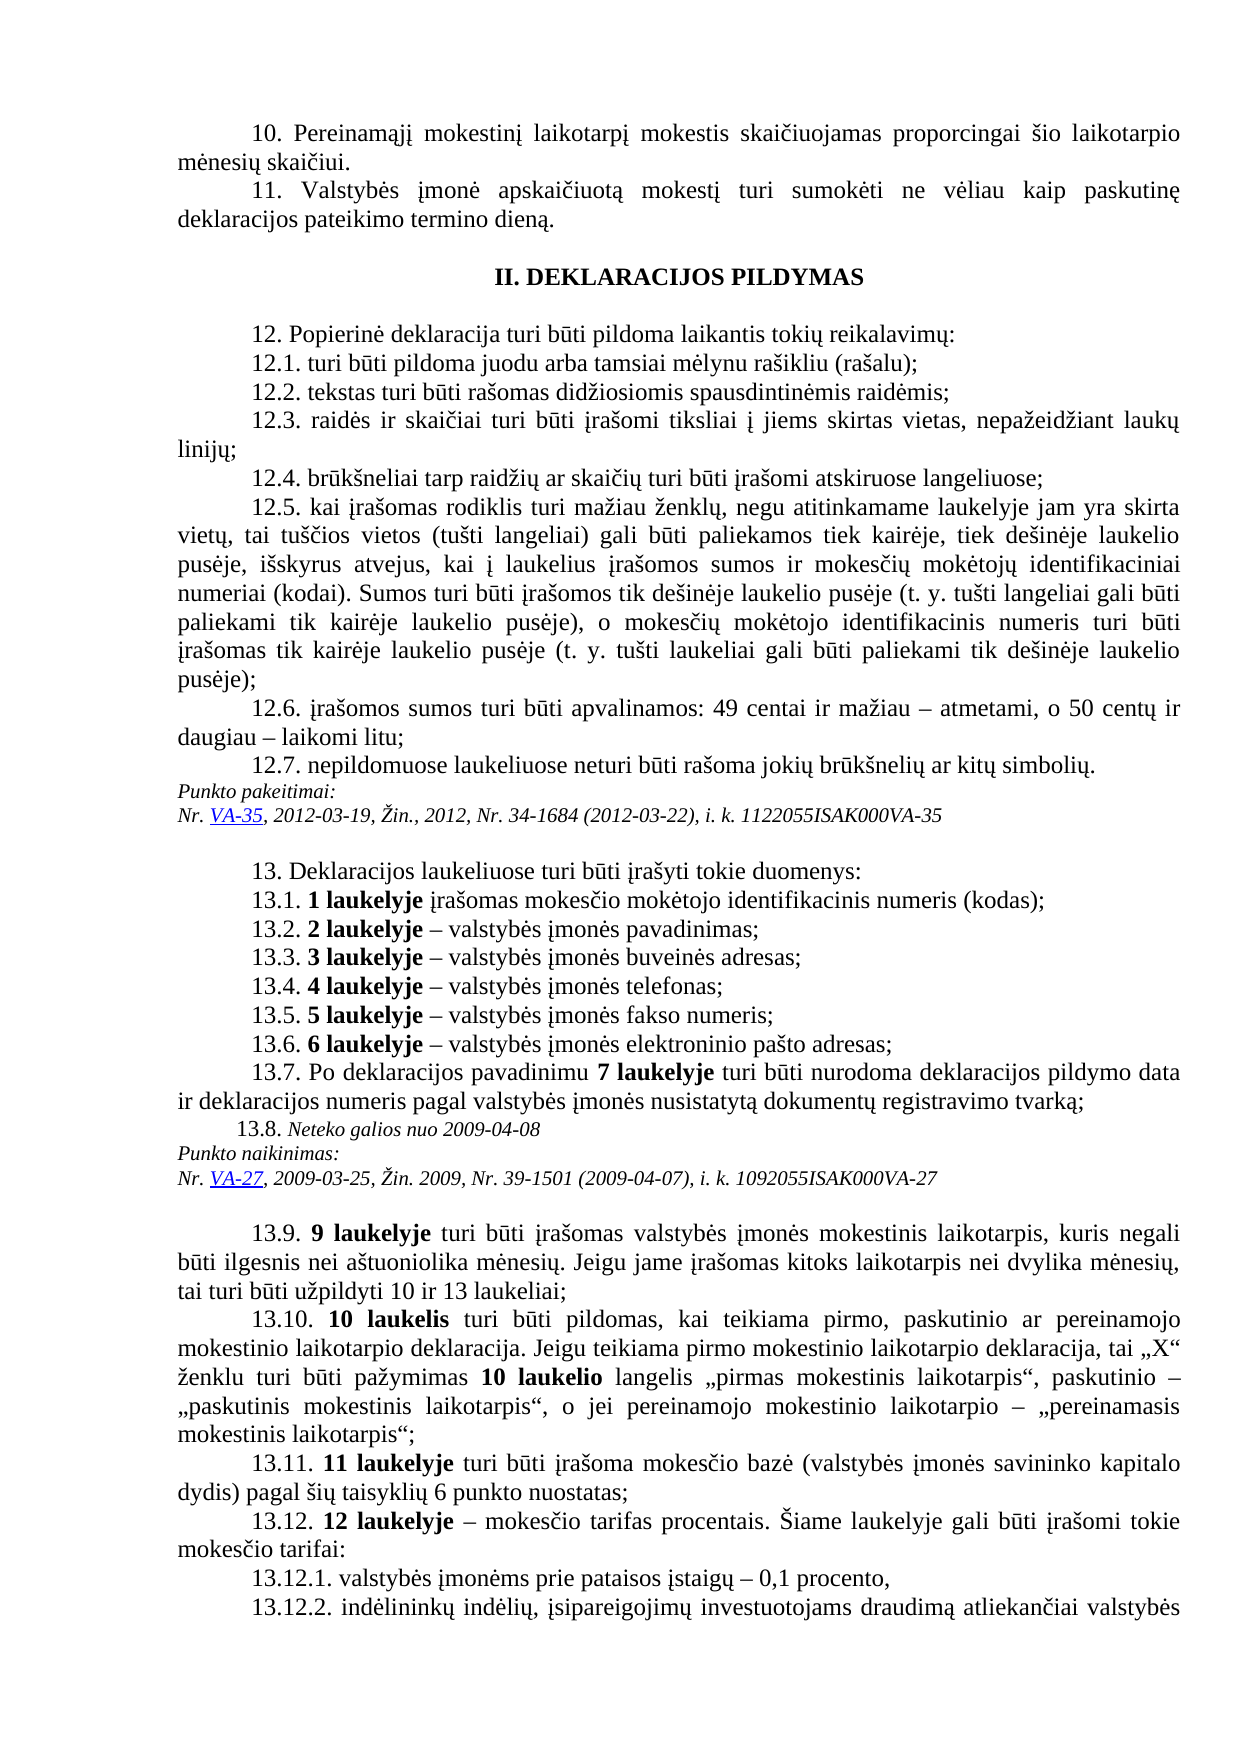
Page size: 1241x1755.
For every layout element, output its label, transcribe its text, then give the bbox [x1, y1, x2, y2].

text 13.12.1. valstybės įmonėms prie pataisos įstaigų – 0,1 procento, [177, 1563, 1181, 1592]
text 13.11. 11 laukelyje turi būti įrašoma mokesčio bazė (valstybės įmonės savininko kapitalo dydis) pagal šių taisyklių 6 punkto nuostatas; [177, 1448, 1181, 1506]
text 11. Valstybės įmonė apskaičiuotą mokestį turi sumokėti ne vėliau kaip paskutinę deklaracijos pateikimo termino dieną. [177, 176, 1181, 233]
text 13.12. 12 laukelyje – mokesčio tarifas procentais. Šiame laukelyje gali būti įrašomi tokie mokesčio tarifai: [177, 1506, 1181, 1563]
text 12.4. brūkšneliai tarp raidžių ar skaičių turi būti įrašomi atskiruose langeliuose; [177, 463, 1181, 492]
text 13.5. 5 laukelyje – valstybės įmonės fakso numeris; [177, 1000, 1181, 1029]
text 12.3. raidės ir skaičiai turi būti įrašomi tiksliai į jiems skirtas vietas, nepažeidžiant laukų linijų; [177, 406, 1181, 463]
text Punkto naikinimas: [177, 1141, 1181, 1165]
text Nr. VA-35, 2012-03-19, Žin., 2012, Nr. 34-1684 (2012-03-22), i. k. 1122055ISAK000VA-35 [177, 803, 1181, 827]
text Punkto pakeitimai: [177, 779, 1181, 803]
text 12.5. kai įrašomas rodiklis turi mažiau ženklų, negu atitinkamame laukelyje jam yra skirta vietų, tai tuščios vietos (tušti langeliai) gali būti paliekamos tiek kairėje, tiek dešinėje laukelio pusėje, išskyrus atvejus, kai į laukelius įrašomos sumos ir mokesčių mokėtojų identifikaciniai numeriai (kodai). Sumos turi būti įrašomos tik dešinėje laukelio pusėje (t. y. tušti langeliai gali būti paliekami tik kairėje laukelio pusėje), o mokesčių mokėtojo identifikacinis numeris turi būti įrašomas tik kairėje laukelio pusėje (t. y. tušti laukeliai gali būti paliekami tik dešinėje laukelio pusėje); [177, 492, 1181, 693]
text 13. Deklaracijos laukeliuose turi būti įrašyti tokie duomenys: [177, 856, 1181, 885]
text 13.7. Po deklaracijos pavadinimu 7 laukelyje turi būti nurodoma deklaracijos pildymo data ir deklaracijos numeris pagal valstybės įmonės nusistatytą dokumentų registravimo tvarką; [177, 1057, 1181, 1115]
text 12.1. turi būti pildoma juodu arba tamsiai mėlynu rašikliu (rašalu); [177, 348, 1181, 377]
text 13.12.2. indėlininkų indėlių, įsipareigojimų investuotojams draudimą atliekančiai valstybės [177, 1592, 1181, 1621]
text 12.6. įrašomos sumos turi būti apvalinamos: 49 centai ir mažiau – atmetami, o 50 centų ir daugiau – laikomi litu; [177, 693, 1181, 751]
text 13.9. 9 laukelyje turi būti įrašomas valstybės įmonės mokestinis laikotarpis, kuris negali būti ilgesnis nei aštuoniolika mėnesių. Jeigu jame įrašomas kitoks laikotarpis nei dvylika mėnesių, tai turi būti užpildyti 10 ir 13 laukeliai; [177, 1218, 1181, 1304]
text 13.2. 2 laukelyje – valstybės įmonės pavadinimas; [177, 914, 1181, 942]
text II. DEKLARACIJOS PILDYMAS [177, 262, 1181, 291]
text 12.2. tekstas turi būti rašomas didžiosiomis spausdintinėmis raidėmis; [177, 377, 1181, 406]
text 13.3. 3 laukelyje – valstybės įmonės buveinės adresas; [177, 942, 1181, 971]
text 13.6. 6 laukelyje – valstybės įmonės elektroninio pašto adresas; [177, 1029, 1181, 1057]
text 10. Pereinamąjį mokestinį laikotarpį mokestis skaičiuojamas proporcingai šio laikotarpio mėnesių skaičiui. [177, 118, 1181, 176]
text 12. Popierinė deklaracija turi būti pildoma laikantis tokių reikalavimų: [177, 319, 1181, 348]
text 13.10. 10 laukelis turi būti pildomas, kai teikiama pirmo, paskutinio ar pereinamojo mokestinio laikotarpio deklaracija. Jeigu teikiama pirmo mokestinio laikotarpio deklaracija, tai „X“ ženklu turi būti pažymimas 10 laukelio langelis „pirmas mokestinis laikotarpis“, paskutinio – „paskutinis mokestinis laikotarpis“, o jei pereinamojo mokestinio laikotarpio – „pereinamasis mokestinis laikotarpis“; [177, 1304, 1181, 1448]
text 12.7. nepildomuose laukeliuose neturi būti rašoma jokių brūkšnelių ar kitų simbolių. [177, 751, 1181, 779]
text 13.1. 1 laukelyje įrašomas mokesčio mokėtojo identifikacinis numeris (kodas); [177, 885, 1181, 914]
text 13.4. 4 laukelyje – valstybės įmonės telefonas; [177, 971, 1181, 1000]
text Nr. VA-27, 2009-03-25, Žin. 2009, Nr. 39-1501 (2009-04-07), i. k. 1092055ISAK000VA-27 [177, 1165, 1181, 1189]
text 13.8. Neteko galios nuo 2009-04-08 [177, 1115, 1181, 1141]
